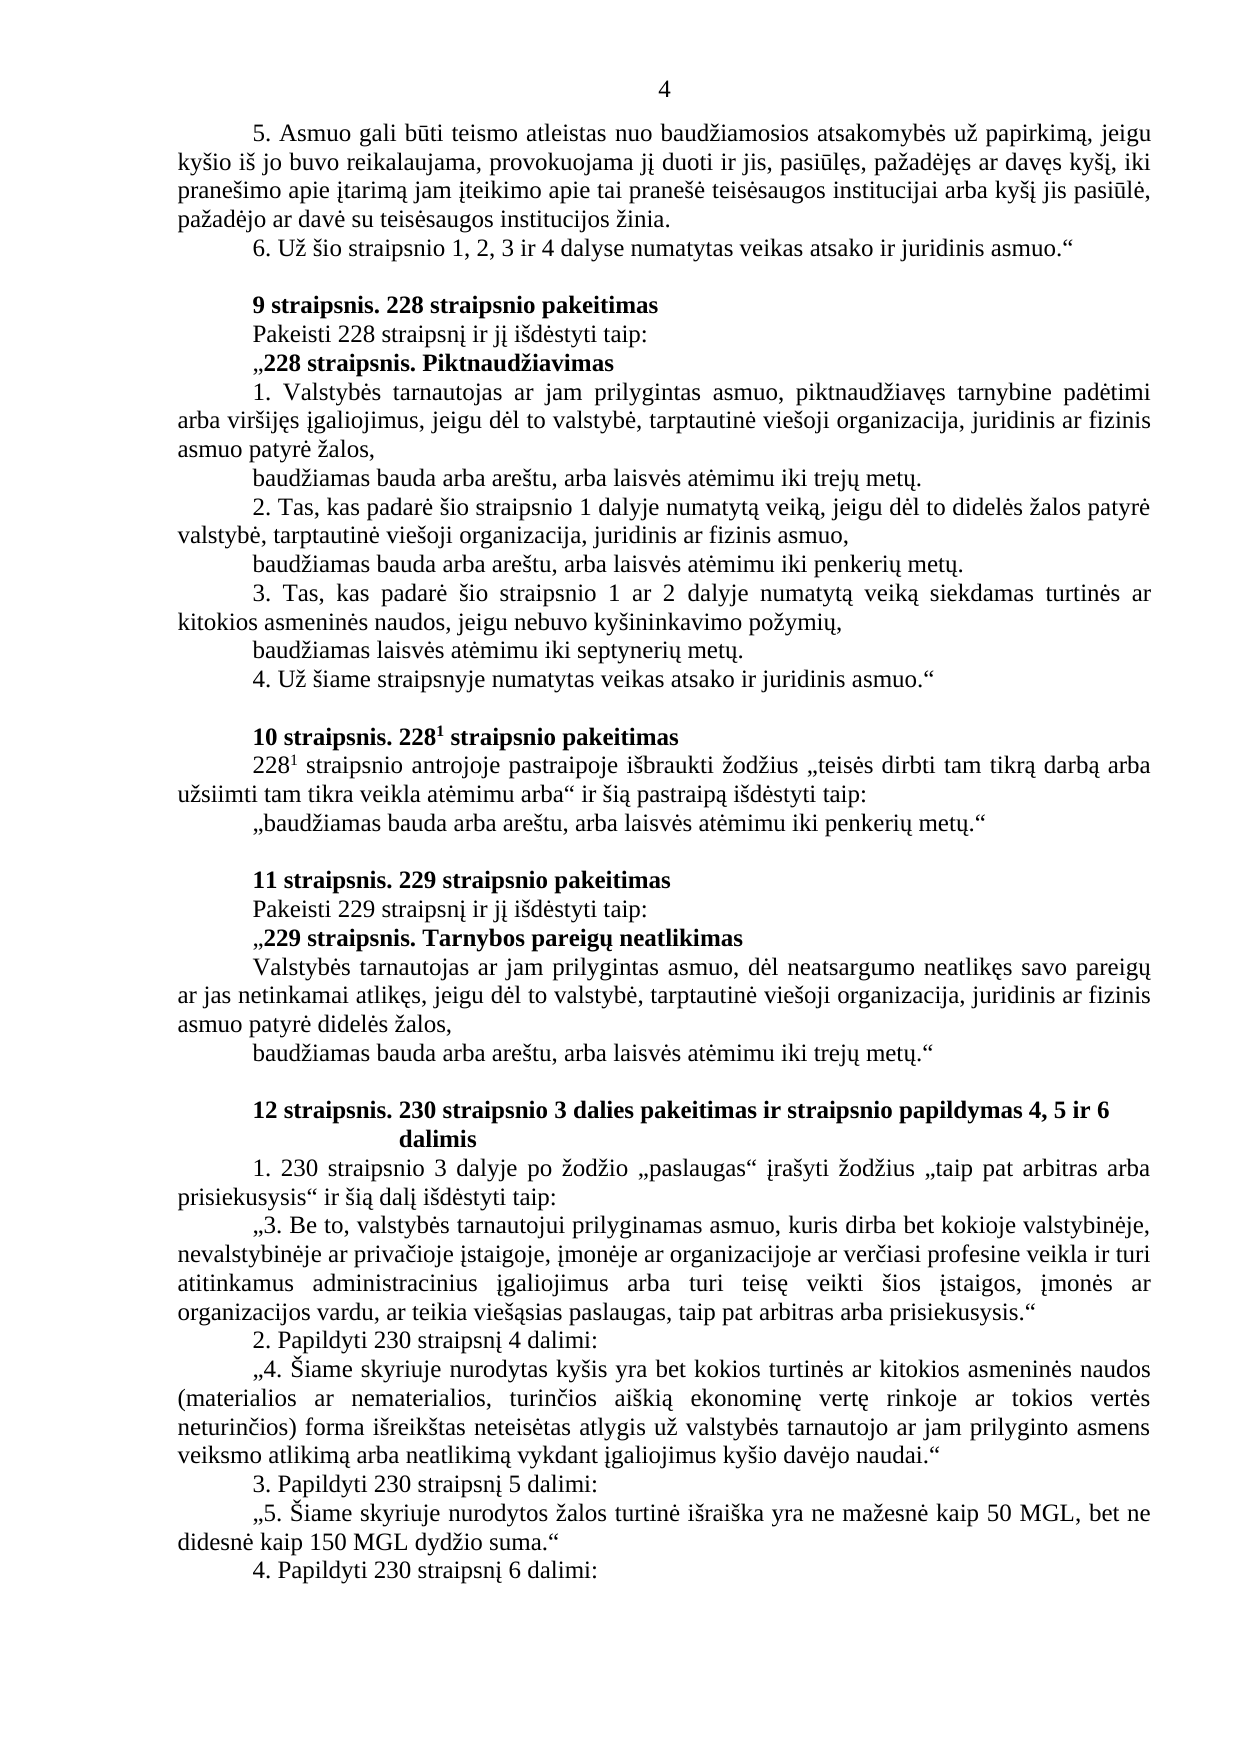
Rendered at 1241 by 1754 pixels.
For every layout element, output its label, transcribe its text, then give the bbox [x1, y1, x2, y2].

text dalimis [177, 1124, 1152, 1153]
text „5. Šiame skyriuje nurodytos žalos turtinė išraiška yra ne mažesnė kaip 50 MGL, bet ne didesnė kaip 150 MGL dydžio suma.“ [177, 1498, 1152, 1556]
text baudžiamas laisvės atėmimu iki septynerių metų. [177, 636, 1152, 664]
text 9 straipsnis. 228 straipsnio pakeitimas [177, 291, 1152, 319]
text 11 straipsnis. 229 straipsnio pakeitimas [177, 866, 1152, 894]
text 4. Už šiame straipsnyje numatytas veikas atsako ir juridinis asmuo.“ [177, 664, 1152, 693]
text 6. Už šio straipsnio 1, 2, 3 ir 4 dalyse numatytas veikas atsako ir juridinis asmuo.“ [177, 233, 1152, 262]
text baudžiamas bauda arba areštu, arba laisvės atėmimu iki trejų metų. [177, 463, 1152, 492]
text baudžiamas bauda arba areštu, arba laisvės atėmimu iki trejų metų.“ [177, 1038, 1152, 1067]
text „baudžiamas bauda arba areštu, arba laisvės atėmimu iki penkerių metų.“ [177, 808, 1152, 837]
text 3. Papildyti 230 straipsnį 5 dalimi: [177, 1469, 1152, 1498]
text „4. Šiame skyriuje nurodytas kyšis yra bet kokios turtinės ar kitokios asmeninės naudos (materialios ar nematerialios, turinčios aiškią ekonominę vertę rinkoje ar tokios vertės neturinčios) forma išreikštas neteisėtas atlygis už valstybės tarnautojo ar jam prilyginto asmens veiksmo atlikimą arba neatlikimą vykdant įgaliojimus kyšio davėjo naudai.“ [177, 1354, 1152, 1469]
text Pakeisti 229 straipsnį ir jį išdėstyti taip: [177, 894, 1152, 923]
text 10 straipsnis. 2281 straipsnio pakeitimas [177, 722, 1152, 751]
text 5. Asmuo gali būti teismo atleistas nuo baudžiamosios atsakomybės už papirkimą, jeigu kyšio iš jo buvo reikalaujama, provokuojama jį duoti ir jis, pasiūlęs, pažadėjęs ar davęs kyšį, iki pranešimo apie įtarimą jam įteikimo apie tai pranešė teisėsaugos institucijai arba kyšį jis pasiūlė, pažadėjo ar davė su teisėsaugos institucijos žinia. [177, 118, 1152, 233]
text baudžiamas bauda arba areštu, arba laisvės atėmimu iki penkerių metų. [177, 549, 1152, 578]
text 2. Papildyti 230 straipsnį 4 dalimi: [177, 1326, 1152, 1354]
text 1. Valstybės tarnautojas ar jam prilygintas asmuo, piktnaudžiavęs tarnybine padėtimi arba viršijęs įgaliojimus, jeigu dėl to valstybė, tarptautinė viešoji organizacija, juridinis ar fizinis asmuo patyrė žalos, [177, 377, 1152, 463]
text 1. 230 straipsnio 3 dalyje po žodžio „paslaugas“ įrašyti žodžius „taip pat arbitras arba prisiekusysis“ ir šią dalį išdėstyti taip: [177, 1153, 1152, 1211]
text 4. Papildyti 230 straipsnį 6 dalimi: [177, 1556, 1152, 1584]
text 2. Tas, kas padarė šio straipsnio 1 dalyje numatytą veiką, jeigu dėl to didelės žalos patyrė valstybė, tarptautinė viešoji organizacija, juridinis ar fizinis asmuo, [177, 492, 1152, 549]
text „229 straipsnis. Tarnybos pareigų neatlikimas [177, 923, 1152, 952]
text 3. Tas, kas padarė šio straipsnio 1 ar 2 dalyje numatytą veiką siekdamas turtinės ar kitokios asmeninės naudos, jeigu nebuvo kyšininkavimo požymių, [177, 578, 1152, 636]
text „3. Be to, valstybės tarnautojui prilyginamas asmuo, kuris dirba bet kokioje valstybinėje, nevalstybinėje ar privačioje įstaigoje, įmonėje ar organizacijoje ar verčiasi profesine veikla ir turi atitinkamus administracinius įgaliojimus arba turi teisę veikti šios įstaigos, įmonės ar organizacijos vardu, ar teikia viešąsias paslaugas, taip pat arbitras arba prisiekusysis.“ [177, 1211, 1152, 1326]
text 12 straipsnis. 230 straipsnio 3 dalies pakeitimas ir straipsnio papildymas 4, 5 ir 6 [177, 1096, 1152, 1124]
text „228 straipsnis. Piktnaudžiavimas [177, 348, 1152, 377]
text 2281 straipsnio antrojoje pastraipoje išbraukti žodžius „teisės dirbti tam tikrą darbą arba užsiimti tam tikra veikla atėmimu arba“ ir šią pastraipą išdėstyti taip: [177, 751, 1152, 808]
text Valstybės tarnautojas ar jam prilygintas asmuo, dėl neatsargumo neatlikęs savo pareigų ar jas netinkamai atlikęs, jeigu dėl to valstybė, tarptautinė viešoji organizacija, juridinis ar fizinis asmuo patyrė didelės žalos, [177, 952, 1152, 1038]
text Pakeisti 228 straipsnį ir jį išdėstyti taip: [177, 319, 1152, 348]
